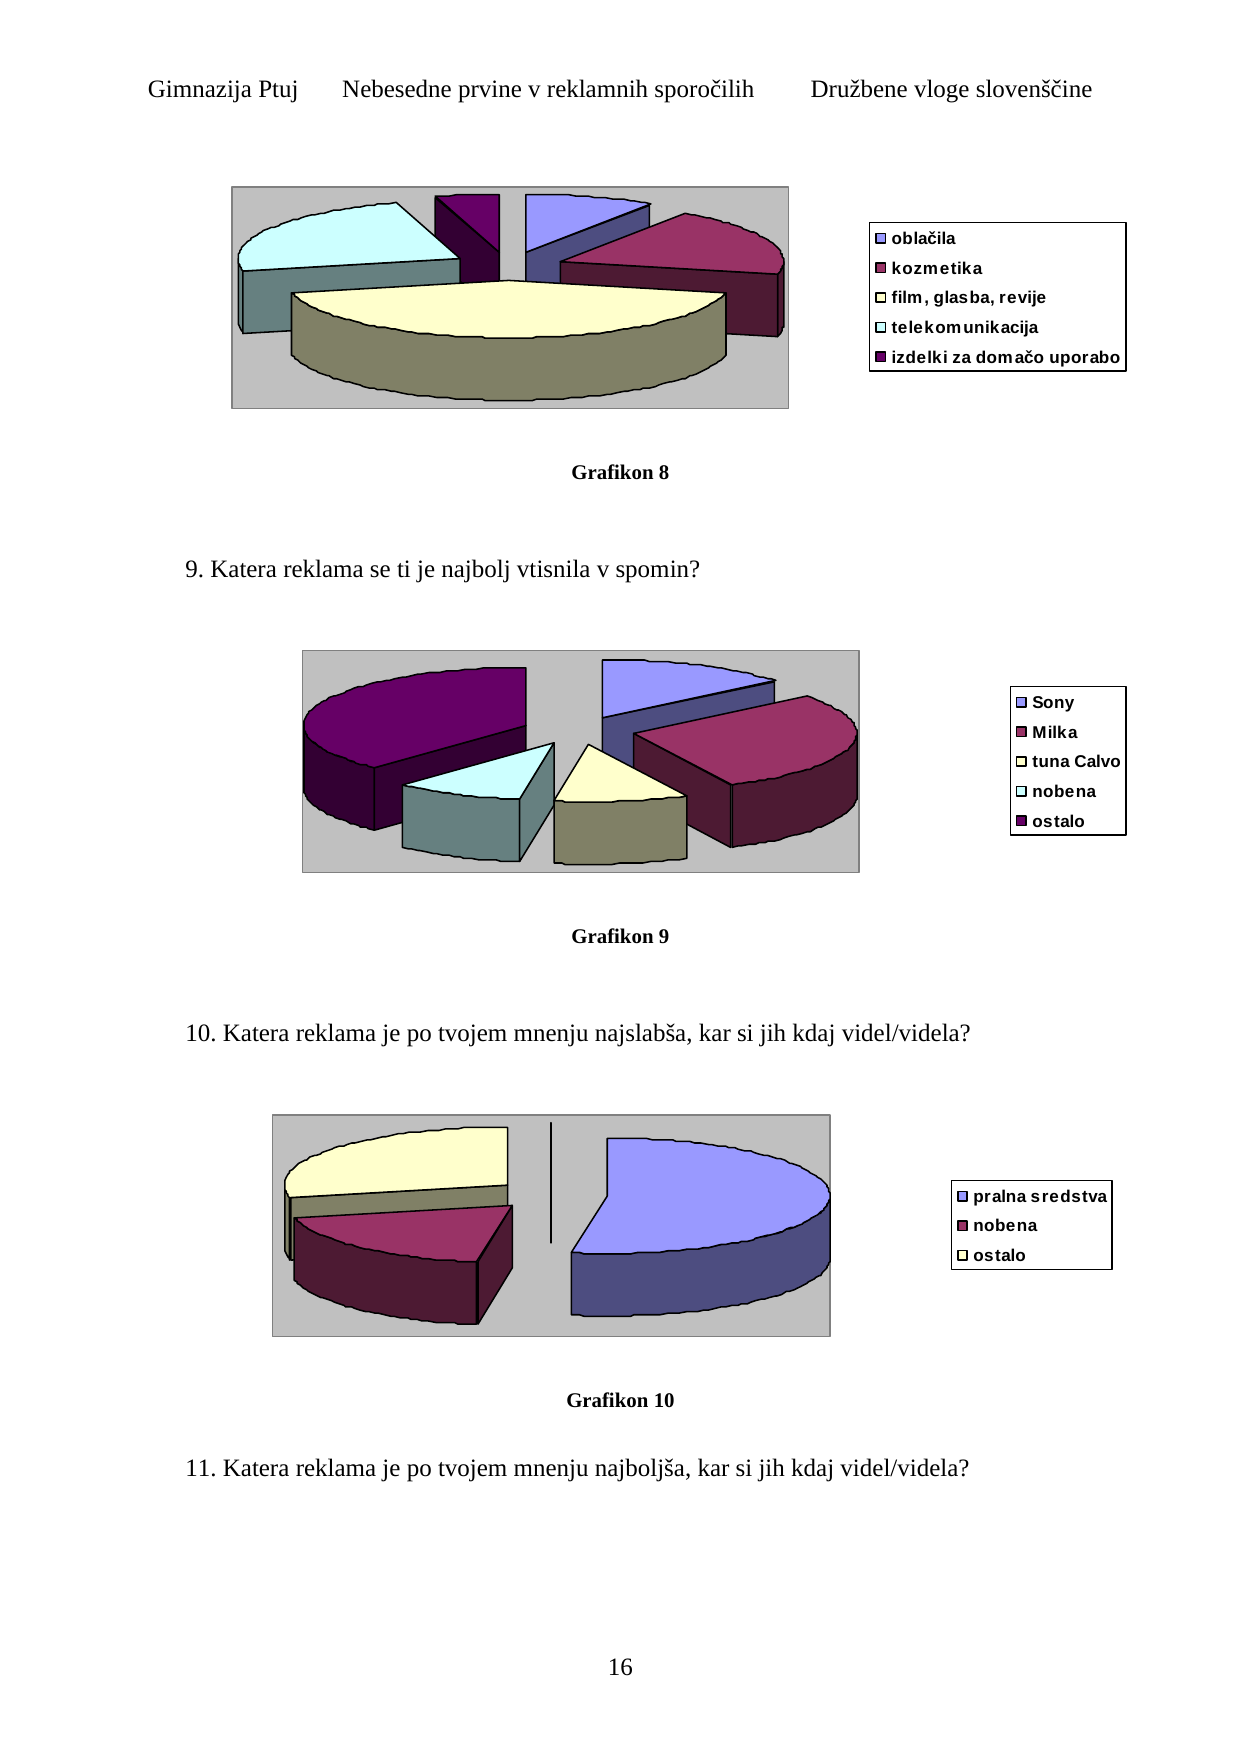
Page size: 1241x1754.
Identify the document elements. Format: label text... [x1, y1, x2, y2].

text Grafikon 10 [148, 1388, 1093, 1412]
text 9. Katera reklama se ti je najbolj vtisnila v spomin? [185, 554, 1093, 583]
text Grafikon 9 [148, 924, 1093, 948]
text Grafikon 8 [148, 460, 1093, 484]
text 10. Katera reklama je po tvojem mnenju najslabša, kar si jih kdaj videl/videla? [185, 1018, 1093, 1047]
text 11. Katera reklama je po tvojem mnenju najboljša, kar si jih kdaj videl/videla? [185, 1453, 1093, 1482]
